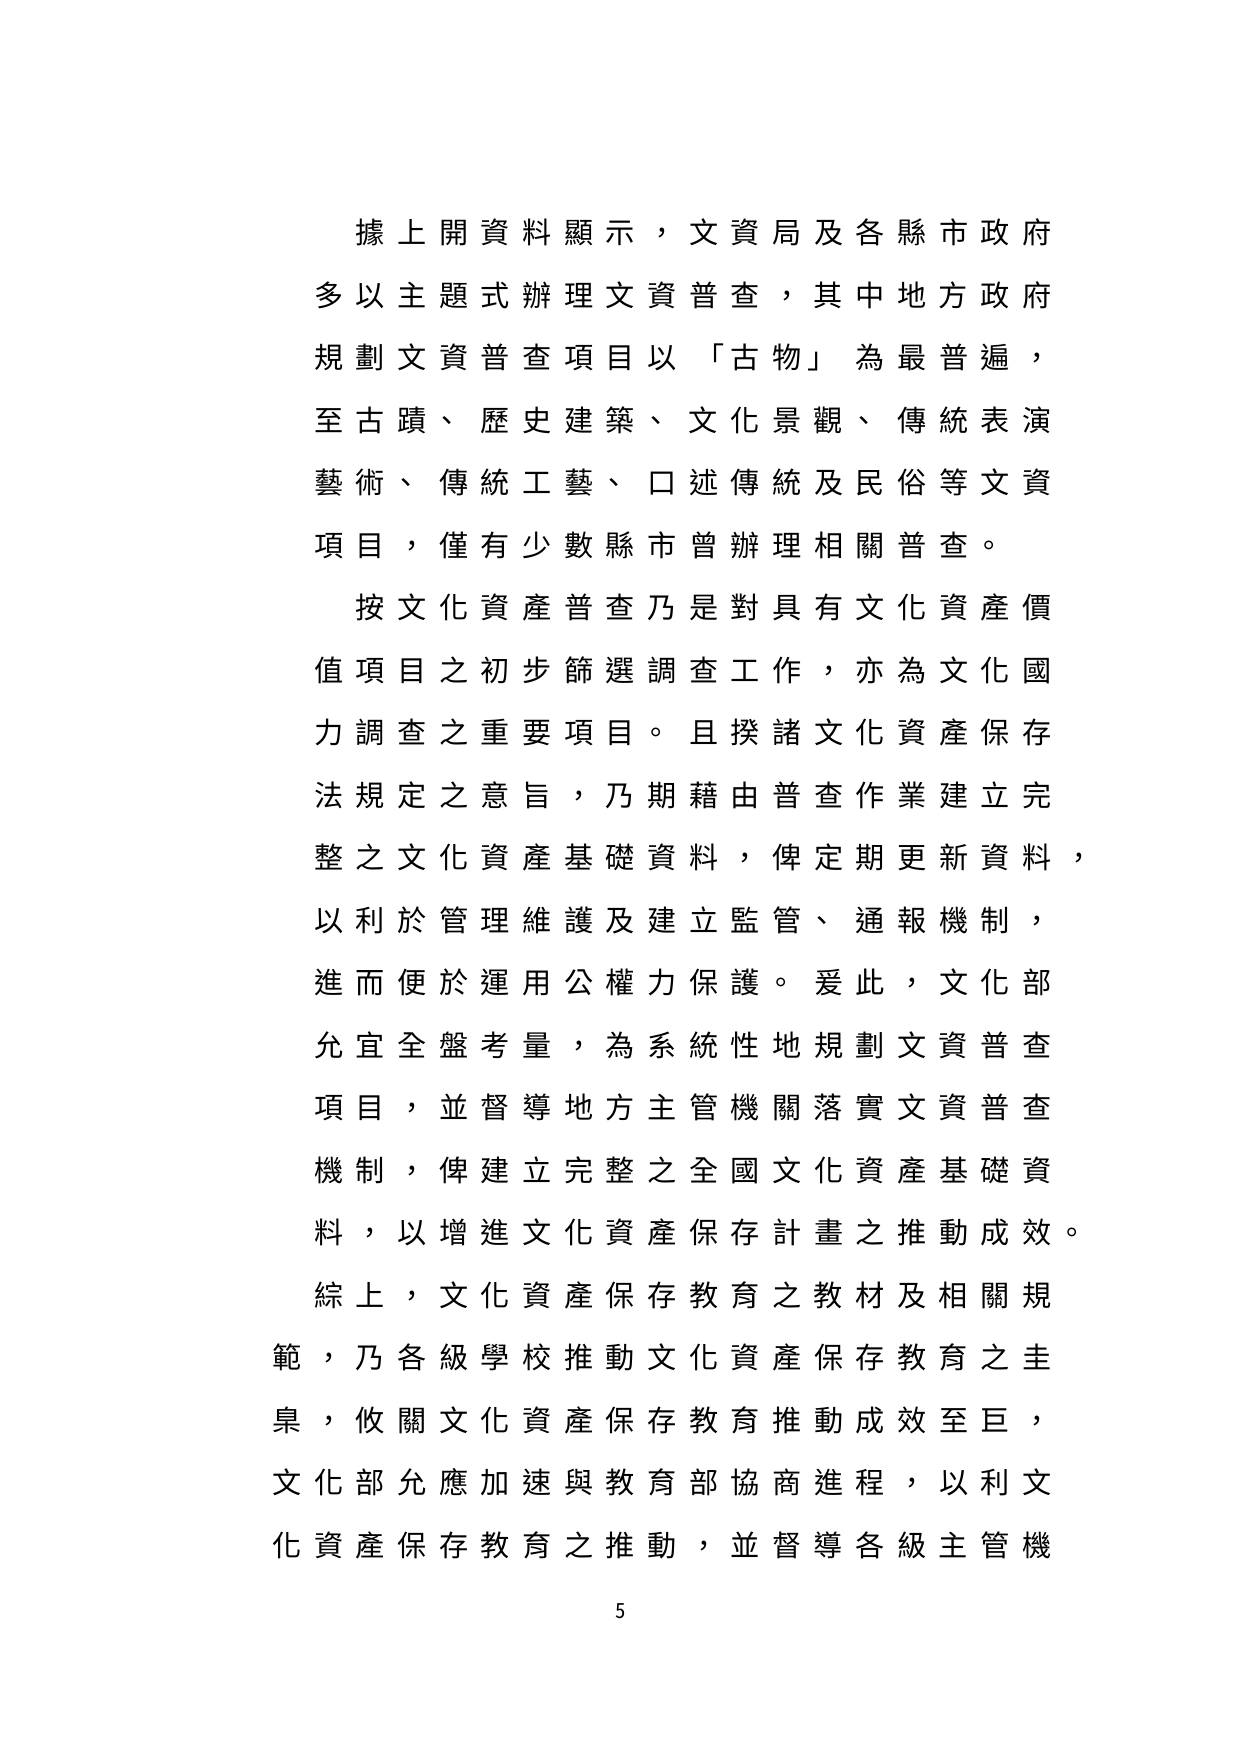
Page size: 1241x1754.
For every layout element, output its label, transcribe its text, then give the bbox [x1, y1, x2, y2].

text 綜上，文化資產保存教育之教材及相關規範，乃各級學校推動文化資產保存教育之圭臬，攸關文化資產保存教育推動成效至巨，文化部允應加速與教育部協商進程，以利文化資產保存教育之推動，並督導各級主管機 [242, 1252, 1058, 1564]
text 按文化資產普查乃是對具有文化資產價值項目之初步篩選調查工作，亦為文化國力調查之重要項目。且揆諸文化資產保存法規定之意旨，乃期藉由普查作業建立完整之文化資產基礎資料，俾定期更新資料，以利於管理維護及建立監管、通報機制，進而便於運用公權力保護。爰此，文化部允宜全盤考量，為系統性地規劃文資普查項目，並督導地方主管機關落實文資普查機制，俾建立完整之全國文化資產基礎資料，以增進文化資產保存計畫之推動成效。 [271, 564, 1058, 1252]
text 據上開資料顯示，文資局及各縣市政府多以主題式辦理文資普查，其中地方政府規劃文資普查項目以「古物」為最普遍，至古蹟、歷史建築、文化景觀、傳統表演藝術、傳統工藝、口述傳統及民俗等文資項目，僅有少數縣市曾辦理相關普查。 [271, 189, 1058, 564]
